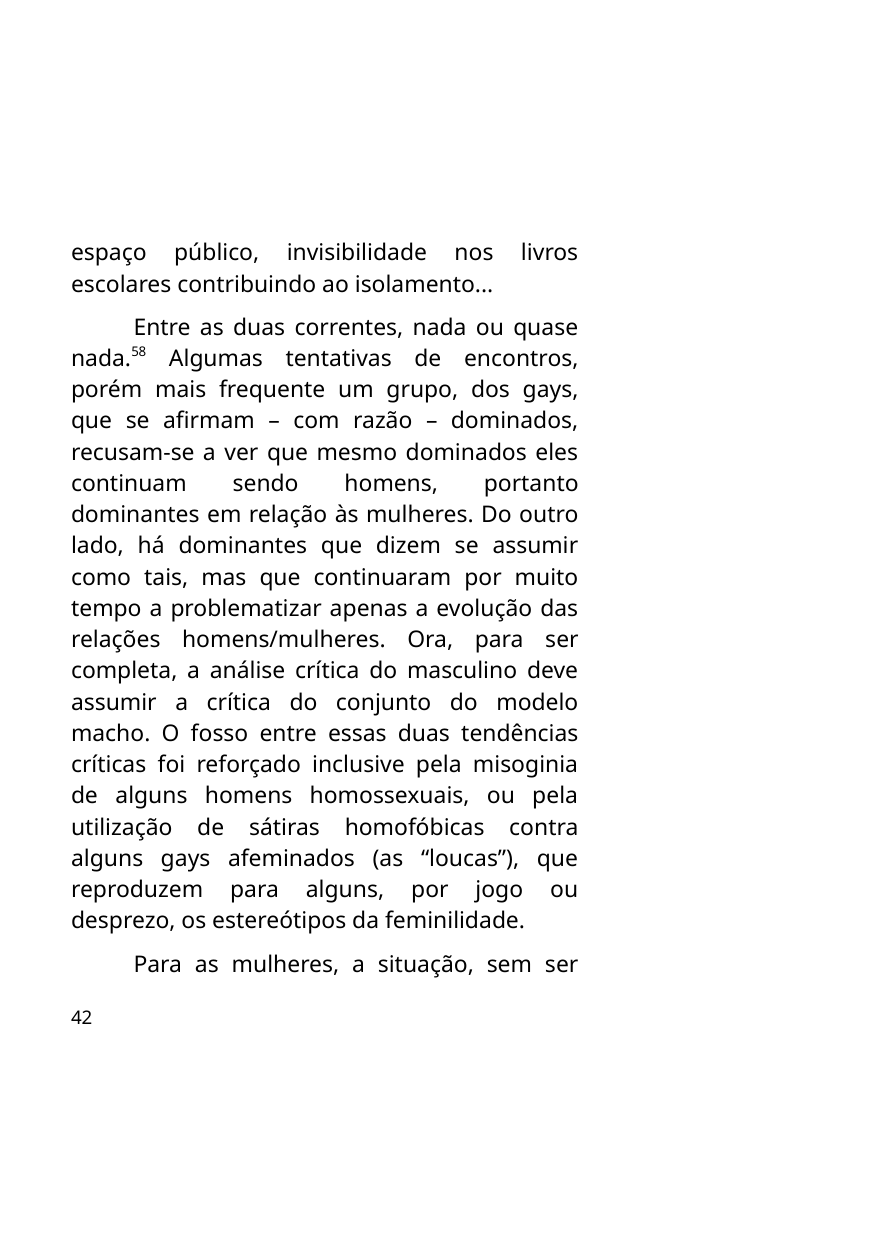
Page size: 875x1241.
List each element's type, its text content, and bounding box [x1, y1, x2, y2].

text espaço público, invisibilidade nos livros escolares contribuindo ao isolamento... [71, 236, 579, 299]
text Para as mulheres, a situação, sem ser [71, 947, 579, 979]
text Entre as duas correntes, nada ou quase nada.58 Algumas tentativas de encontros, porém mais frequente um grupo, dos gays, que se afirmam – com razão – dominados, recusam-se a ver que mesmo dominados eles continuam sendo homens, portanto dominantes em relação às mulheres. Do outro lado, há dominantes que dizem se assumir como tais, mas que continuaram por muito tempo a problematizar apenas a evolução das relações homens/mulheres. Ora, para ser completa, a análise crítica do masculino deve assumir a crítica do conjunto do modelo macho. O fosso entre essas duas tendências críticas foi reforçado inclusive pela misoginia de alguns homens homossexuais, ou pela utilização de sátiras homofóbicas contra alguns gays afeminados (as “loucas”), que reproduzem para alguns, por jogo ou desprezo, os estereótipos da feminilidade. [71, 311, 579, 936]
